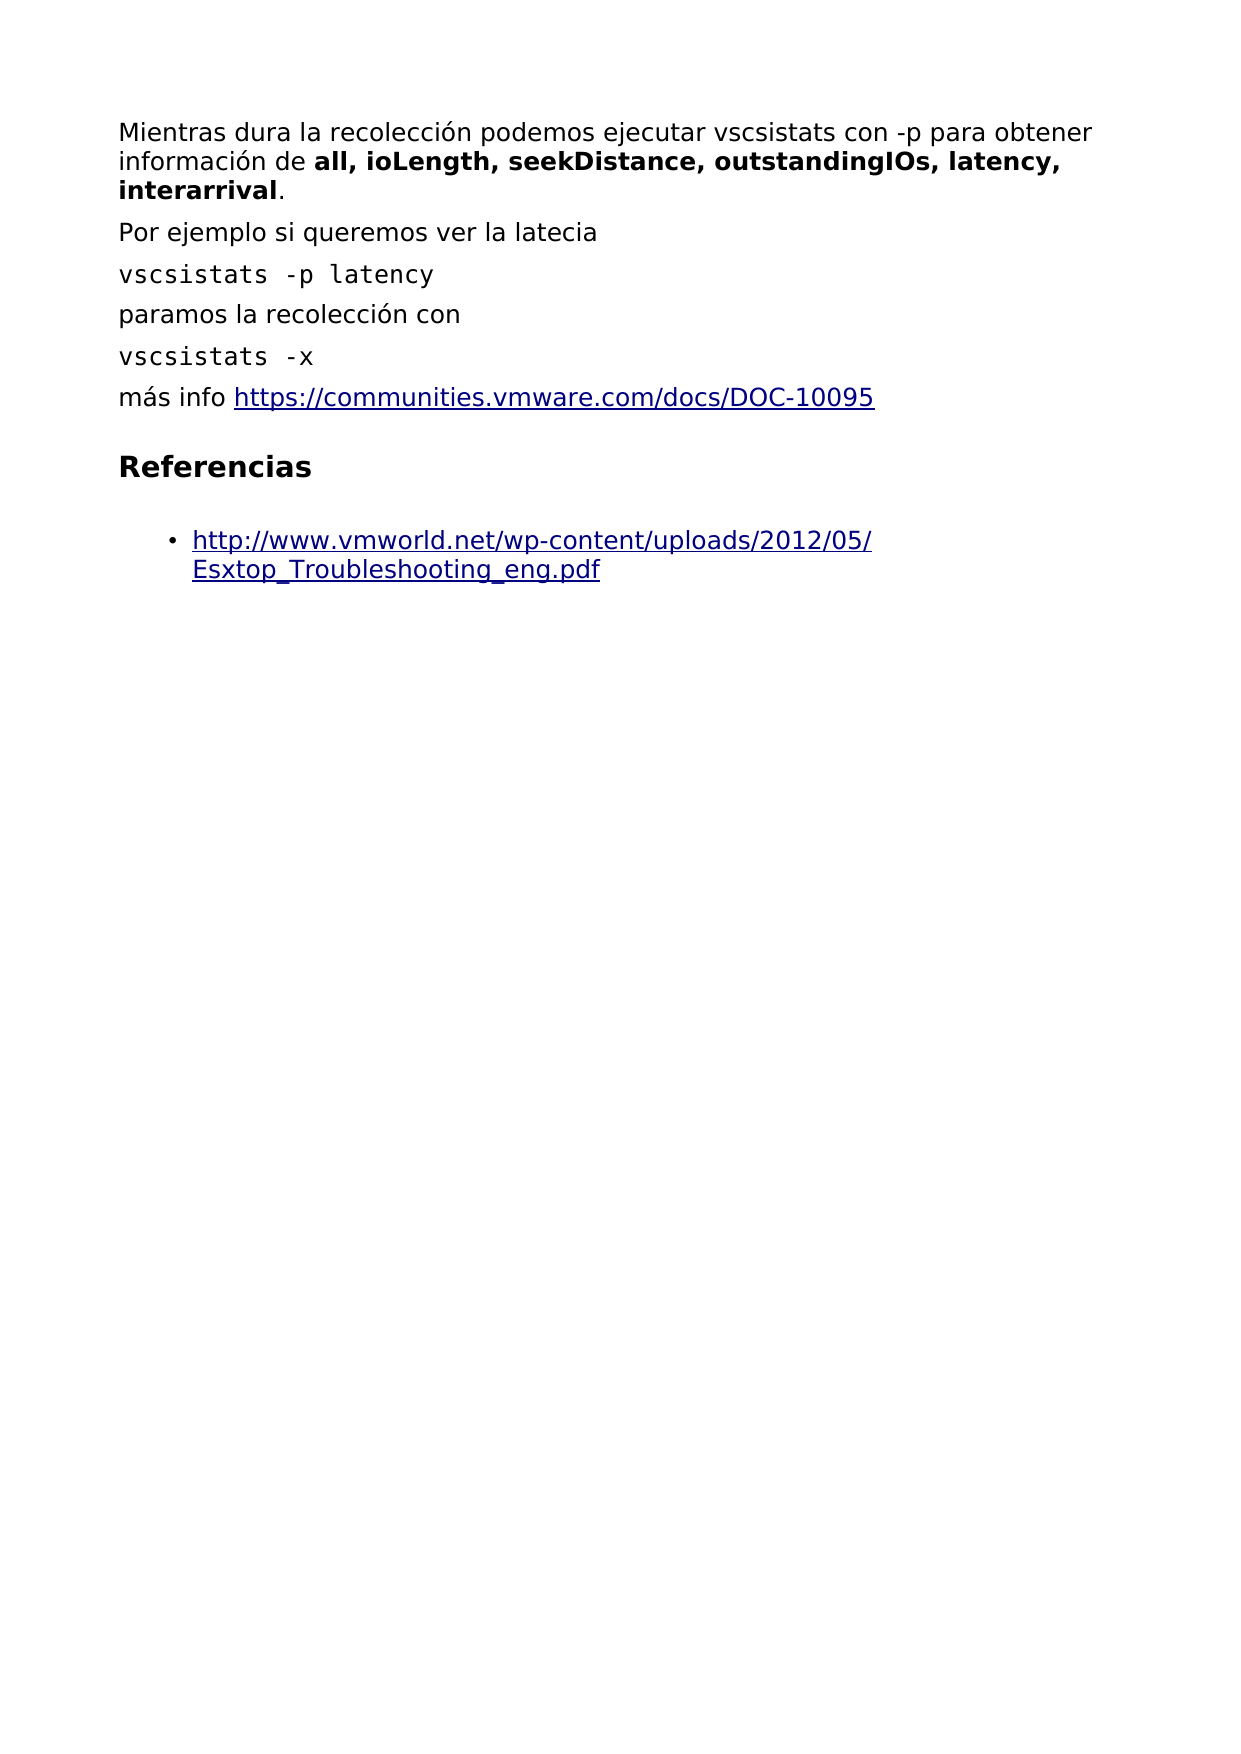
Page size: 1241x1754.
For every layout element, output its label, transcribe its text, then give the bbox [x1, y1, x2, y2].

list http://www.vmworld.net/wp-content/uploads/2012/05/Esxtop_Troubleshooting_eng.pdf [177, 526, 1122, 584]
text más info https://communities.vmware.com/docs/DOC-10095 [118, 383, 1122, 412]
text Por ejemplo si queremos ver la latecia [118, 218, 1122, 247]
subtitle Referencias [118, 450, 1122, 484]
text Mientras dura la recolección podemos ejecutar vscsistats con -p para obtener información de all, ioLength, seekDistance, outstandingIOs, latency, interarrival. [118, 118, 1122, 206]
text paramos la recolección con [118, 301, 1122, 330]
text vscsistats -p latency [118, 260, 1122, 289]
text vscsistats -x [118, 342, 1122, 372]
